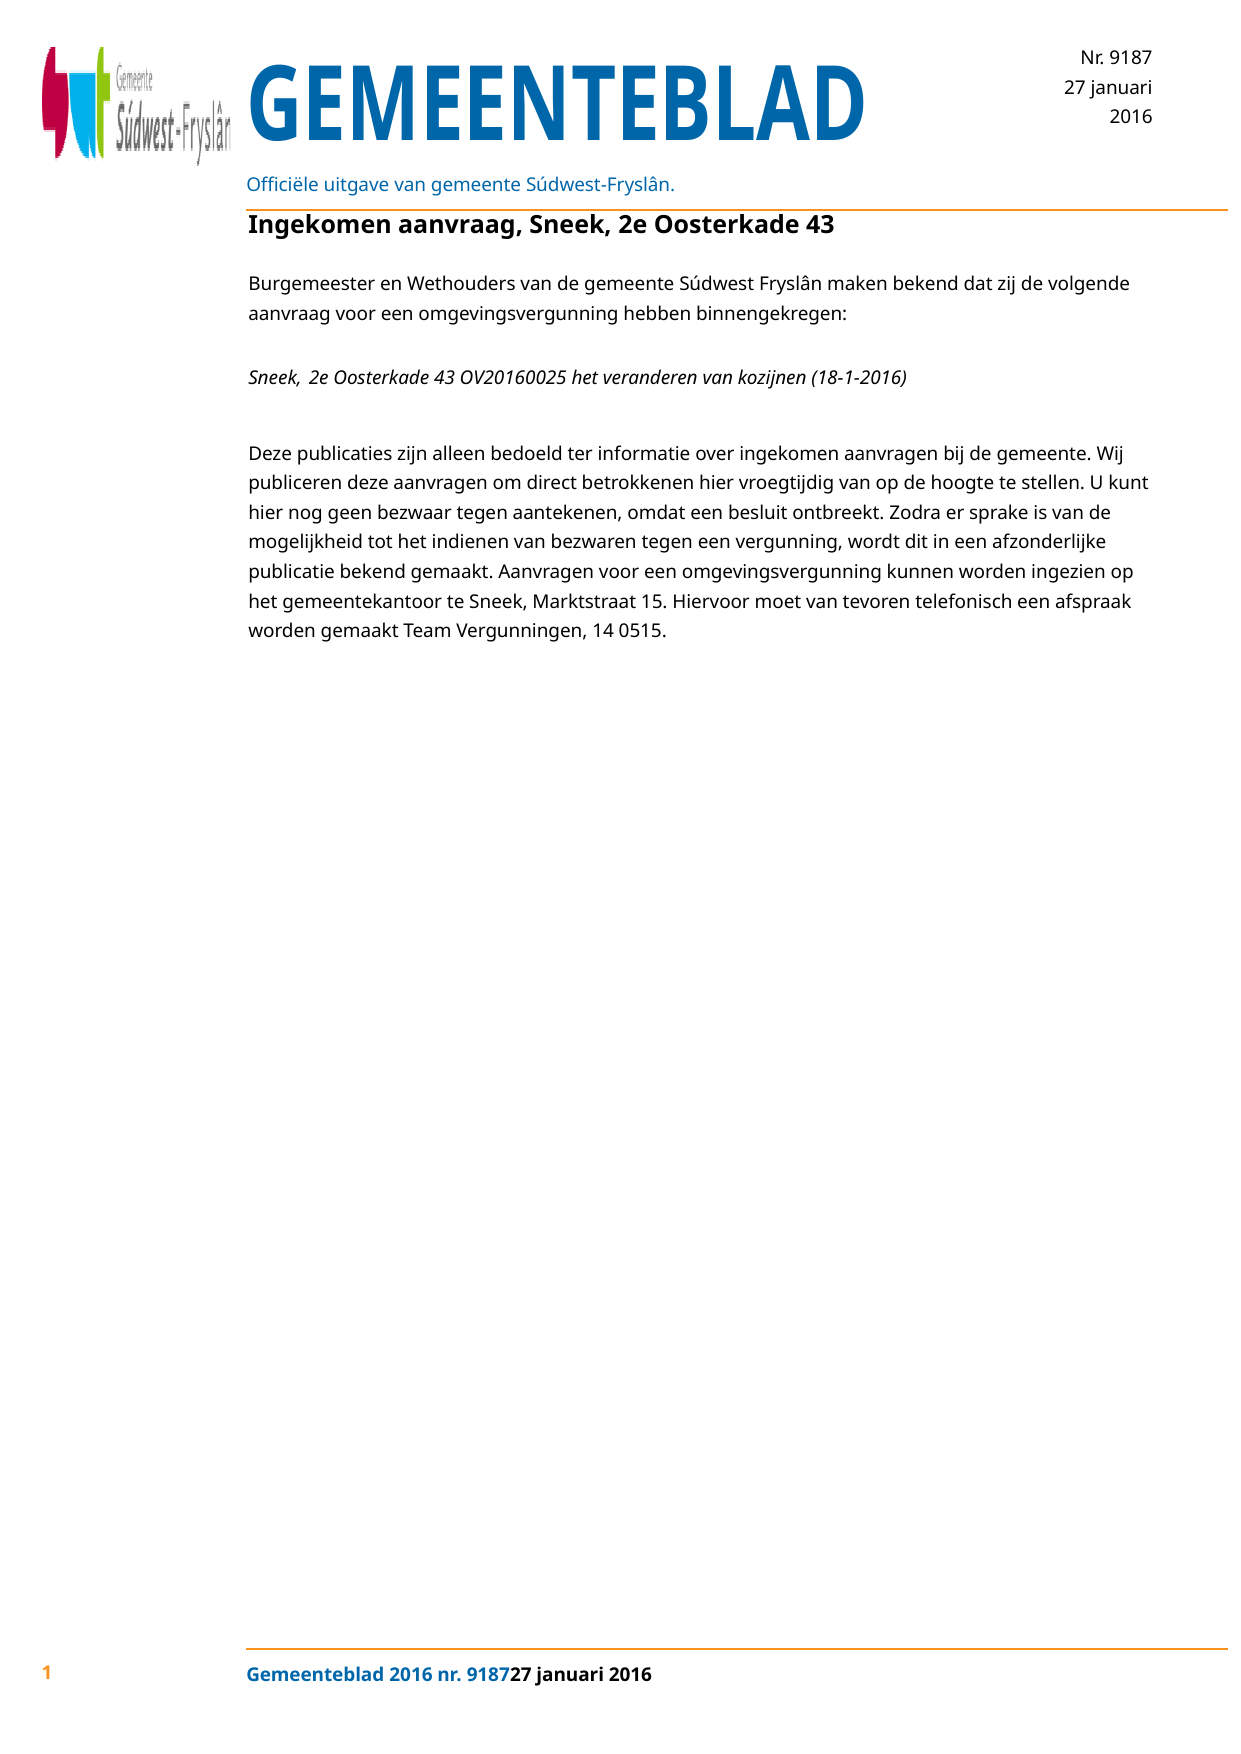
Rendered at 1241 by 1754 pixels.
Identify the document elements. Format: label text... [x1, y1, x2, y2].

text Deze publicaties zijn alleen bedoeld ter informatie over ingekomen aanvragen bij de gemeente. Wij publiceren deze aanvragen om direct betrokkenen hier vroegtijdig van op de hoogte te stellen. U kunt hier nog geen bezwaar tegen aantekenen, omdat een besluit ontbreekt. Zodra er sprake is van de mogelijkheid tot het indienen van bezwaren tegen een vergunning, wordt dit in een afzonderlijke publicatie bekend gemaakt. Aanvragen voor een omgevingsvergunning kunnen worden ingezien op het gemeentekantoor te Sneek, Marktstraat 15. Hiervoor moet van tevoren telefonisch een afspraak worden gemaakt Team Vergunningen, 14 0515. [248, 440, 1152, 643]
text Ingekomen aanvraag, Sneek, 2e Oosterkade 43 [248, 211, 1152, 241]
text Sneek, 2e Oosterkade 43 OV20160025 het veranderen van kozijnen (18-1-2016) [248, 364, 1152, 389]
text Burgemeester en Wethouders van de gemeente Súdwest Fryslân maken bekend dat zij de volgende aanvraag voor een omgevingsvergunning hebben binnengekregen: [248, 270, 1152, 326]
picture [41, 47, 231, 172]
